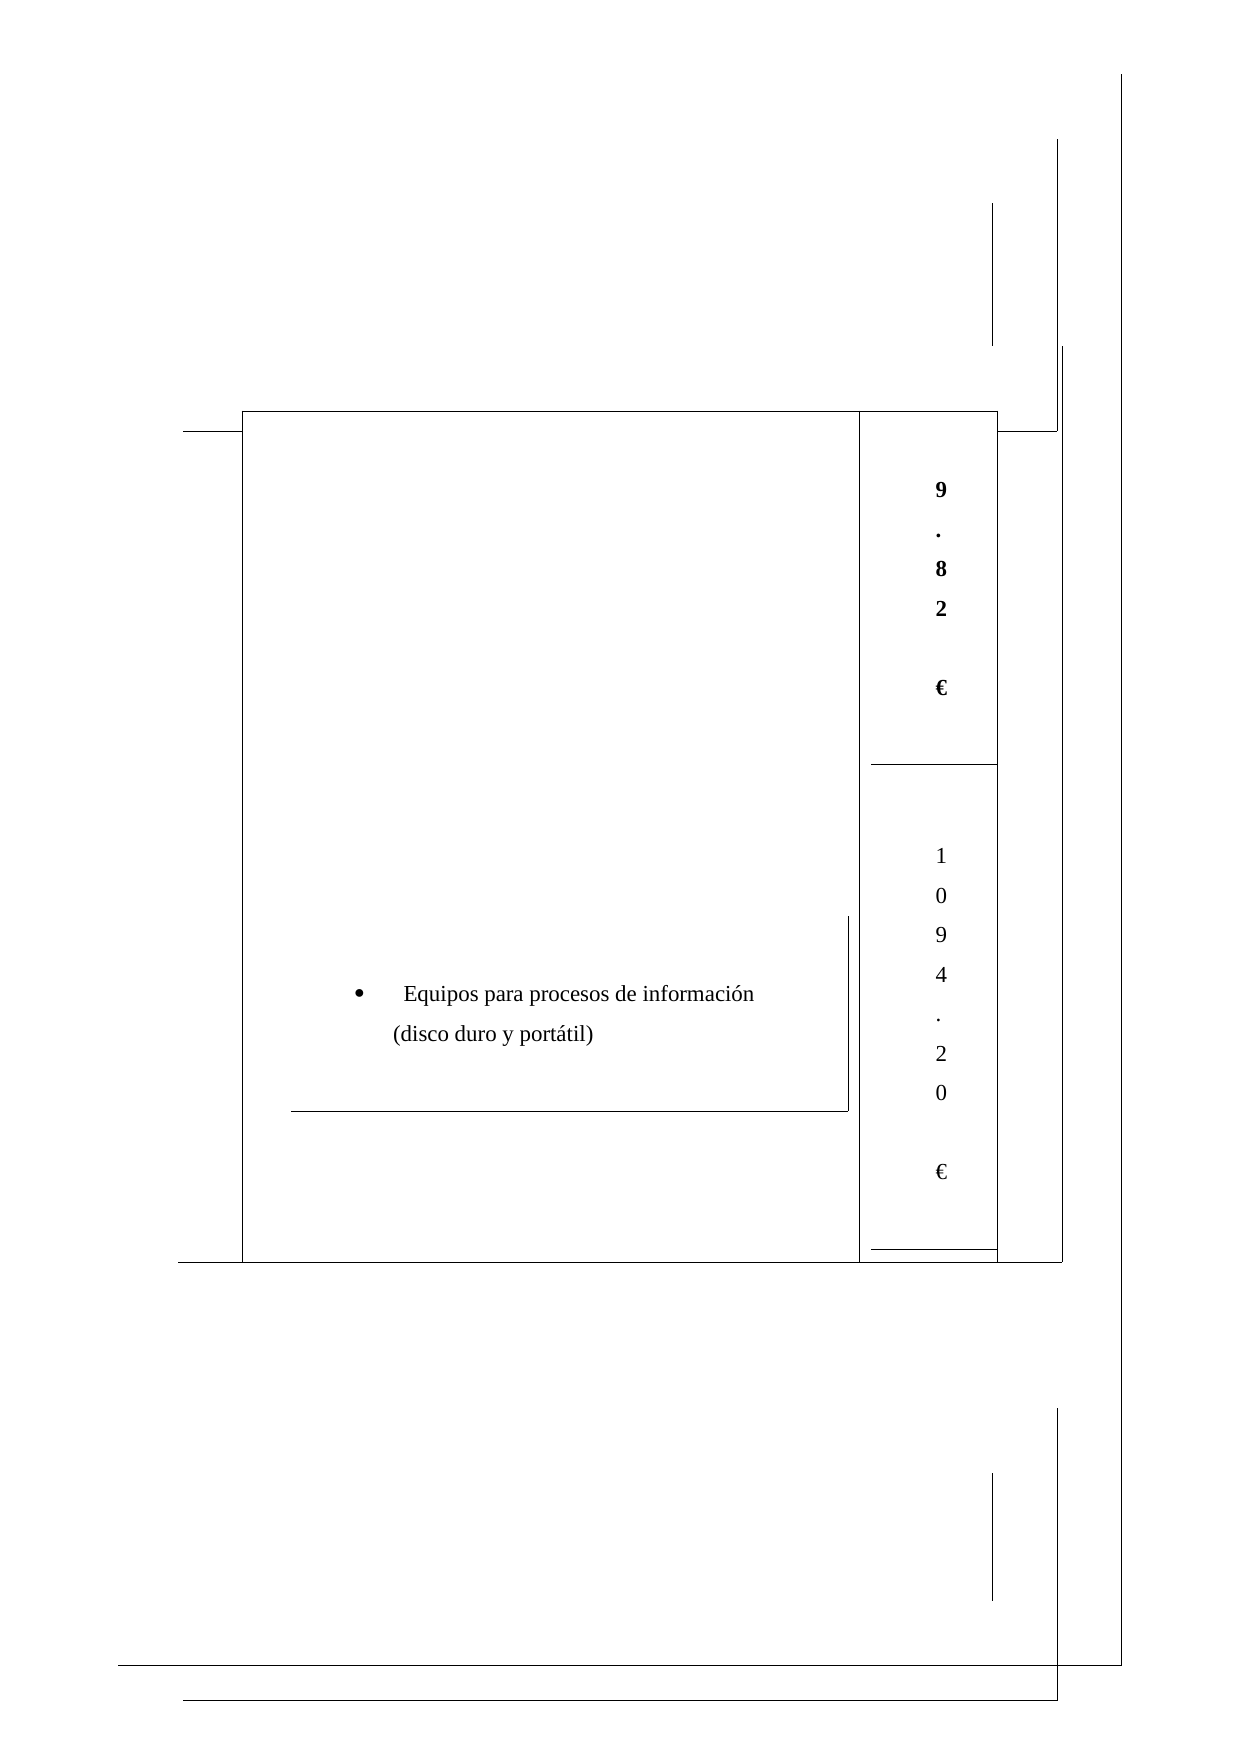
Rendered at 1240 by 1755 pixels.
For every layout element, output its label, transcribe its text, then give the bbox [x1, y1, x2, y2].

table_cell [243, 412, 859, 778]
table_cell 1094.20 € [860, 778, 997, 1262]
table_cell Equipos para procesos de información (disco duro y portátil) [243, 778, 859, 1262]
table_cell 9.82 € [860, 412, 997, 778]
